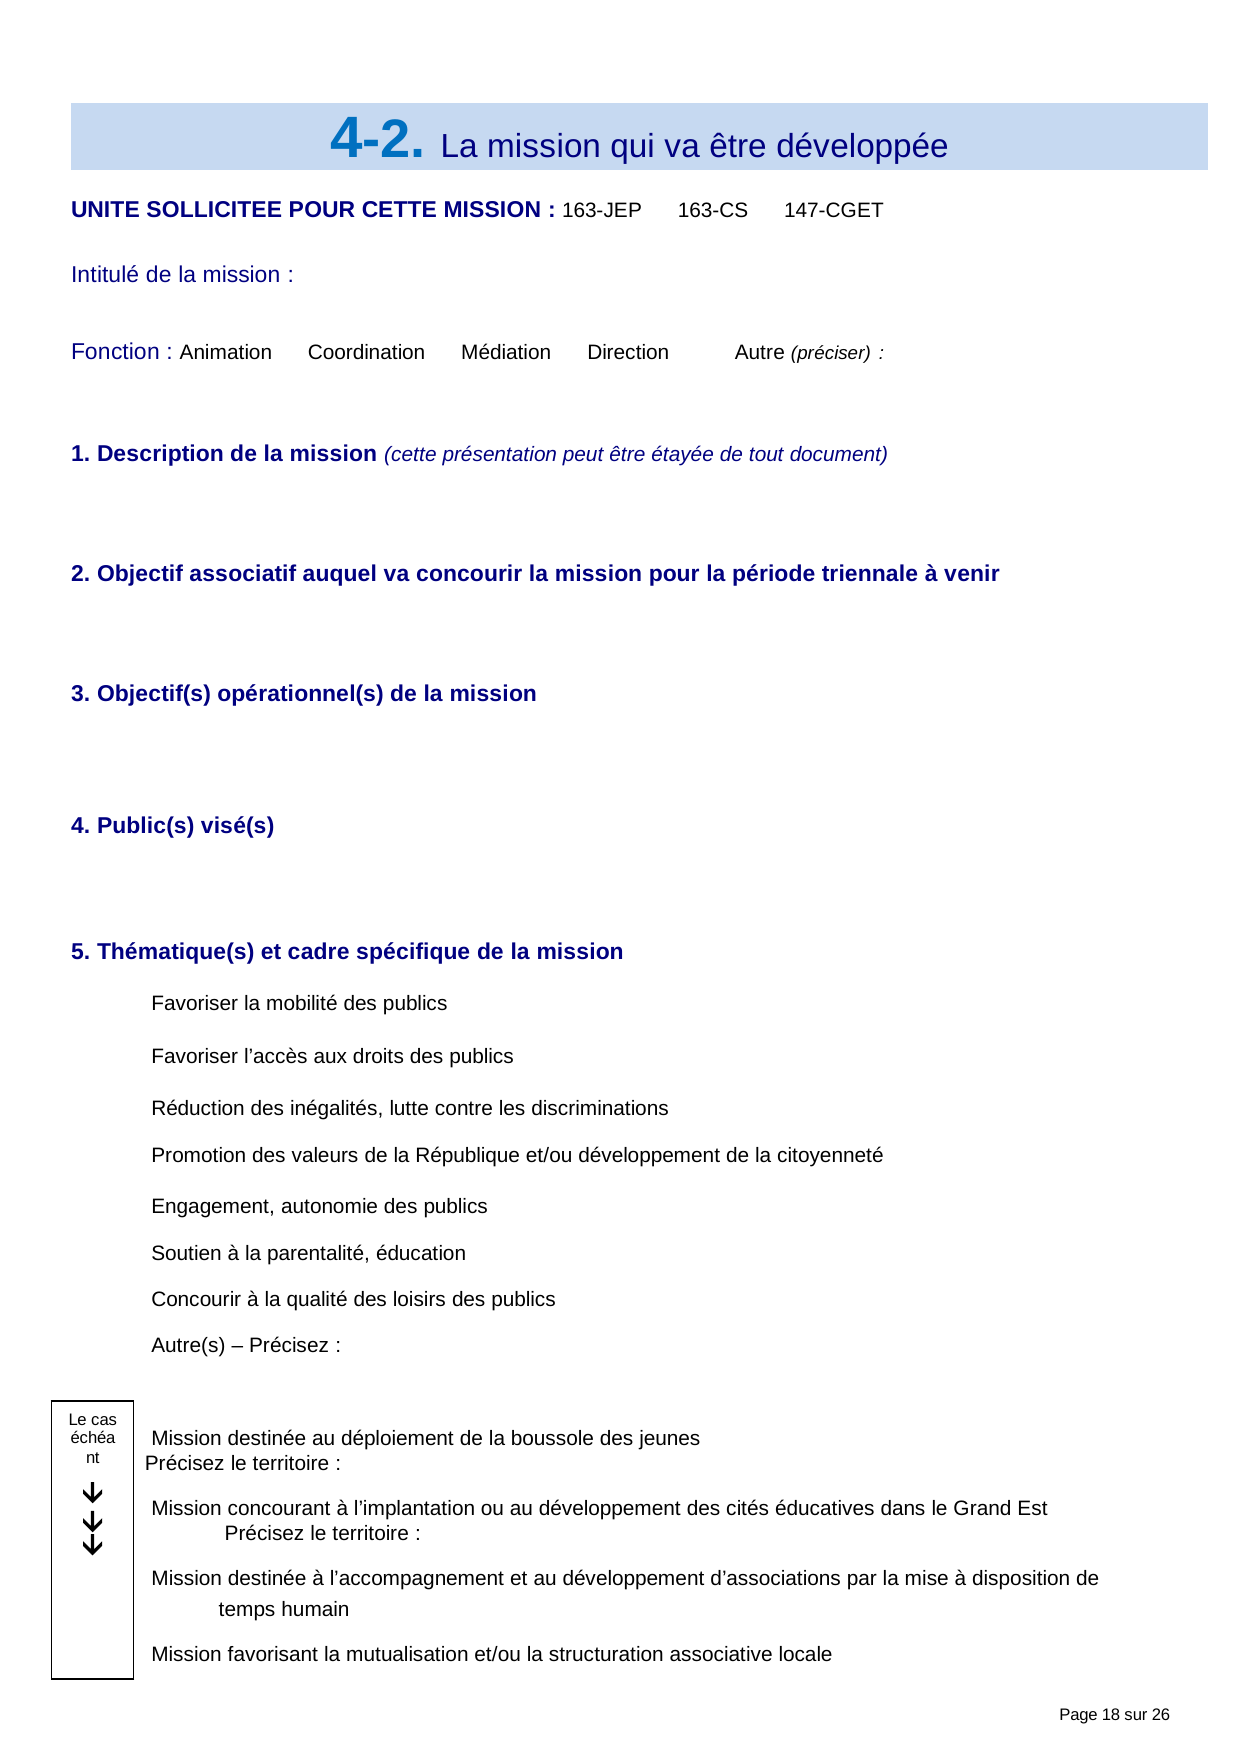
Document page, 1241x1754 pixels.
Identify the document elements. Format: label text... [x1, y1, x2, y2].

text Engagement, autonomie des publics [71, 1186, 1169, 1219]
text Mission concourant à l’implantation ou au développement des cités éducatives dans le Grand Est Précisez le territoire : [134, 1493, 1169, 1545]
text Le cas échéant [67, 1409, 118, 1467]
text temps humain [144, 1597, 1169, 1621]
text Mission destinée à l’accompagnement et au développement d’associations par la mise à disposition de [145, 1563, 1169, 1591]
text Favoriser la mobilité des publics [71, 983, 1169, 1017]
text Réduction des inégalités, lutte contre les discriminations [71, 1088, 1169, 1121]
text UNITE SOLLICITEE POUR CETTE MISSION : 163-JEP 163-CS 147-CGET [71, 195, 1169, 222]
text Fonction : Animation Coordination Médiation Direction Autre (préciser) : [71, 337, 1169, 364]
table_header 4-2. La mission qui va être développée [71, 103, 1208, 170]
text    [67, 1479, 118, 1560]
text Mission destinée au déploiement de la boussole des jeunes Précisez le territoire : [134, 1424, 1169, 1475]
text 4. Public(s) visé(s) [71, 811, 1169, 838]
text Concourir à la qualité des loisirs des publics [71, 1284, 1169, 1311]
text Autre(s) – Précisez : [71, 1330, 1169, 1357]
text Soutien à la parentalité, éducation [71, 1238, 1169, 1265]
text Mission favorisant la mutualisation et/ou la structuration associative locale [134, 1639, 1169, 1667]
text Promotion des valeurs de la République et/ou développement de la citoyenneté [71, 1140, 1169, 1167]
text Favoriser l’accès aux droits des publics [71, 1036, 1169, 1069]
text 1. Description de la mission (cette présentation peut être étayée de tout document) [71, 439, 1169, 466]
text 5. Thématique(s) et cadre spécifique de la mission [71, 937, 1169, 964]
subtitle Intitulé de la mission : [71, 260, 1169, 287]
text 3. Objectif(s) opérationnel(s) de la mission [71, 679, 1169, 706]
text 2. Objectif associatif auquel va concourir la mission pour la période triennale à venir [71, 559, 1169, 586]
